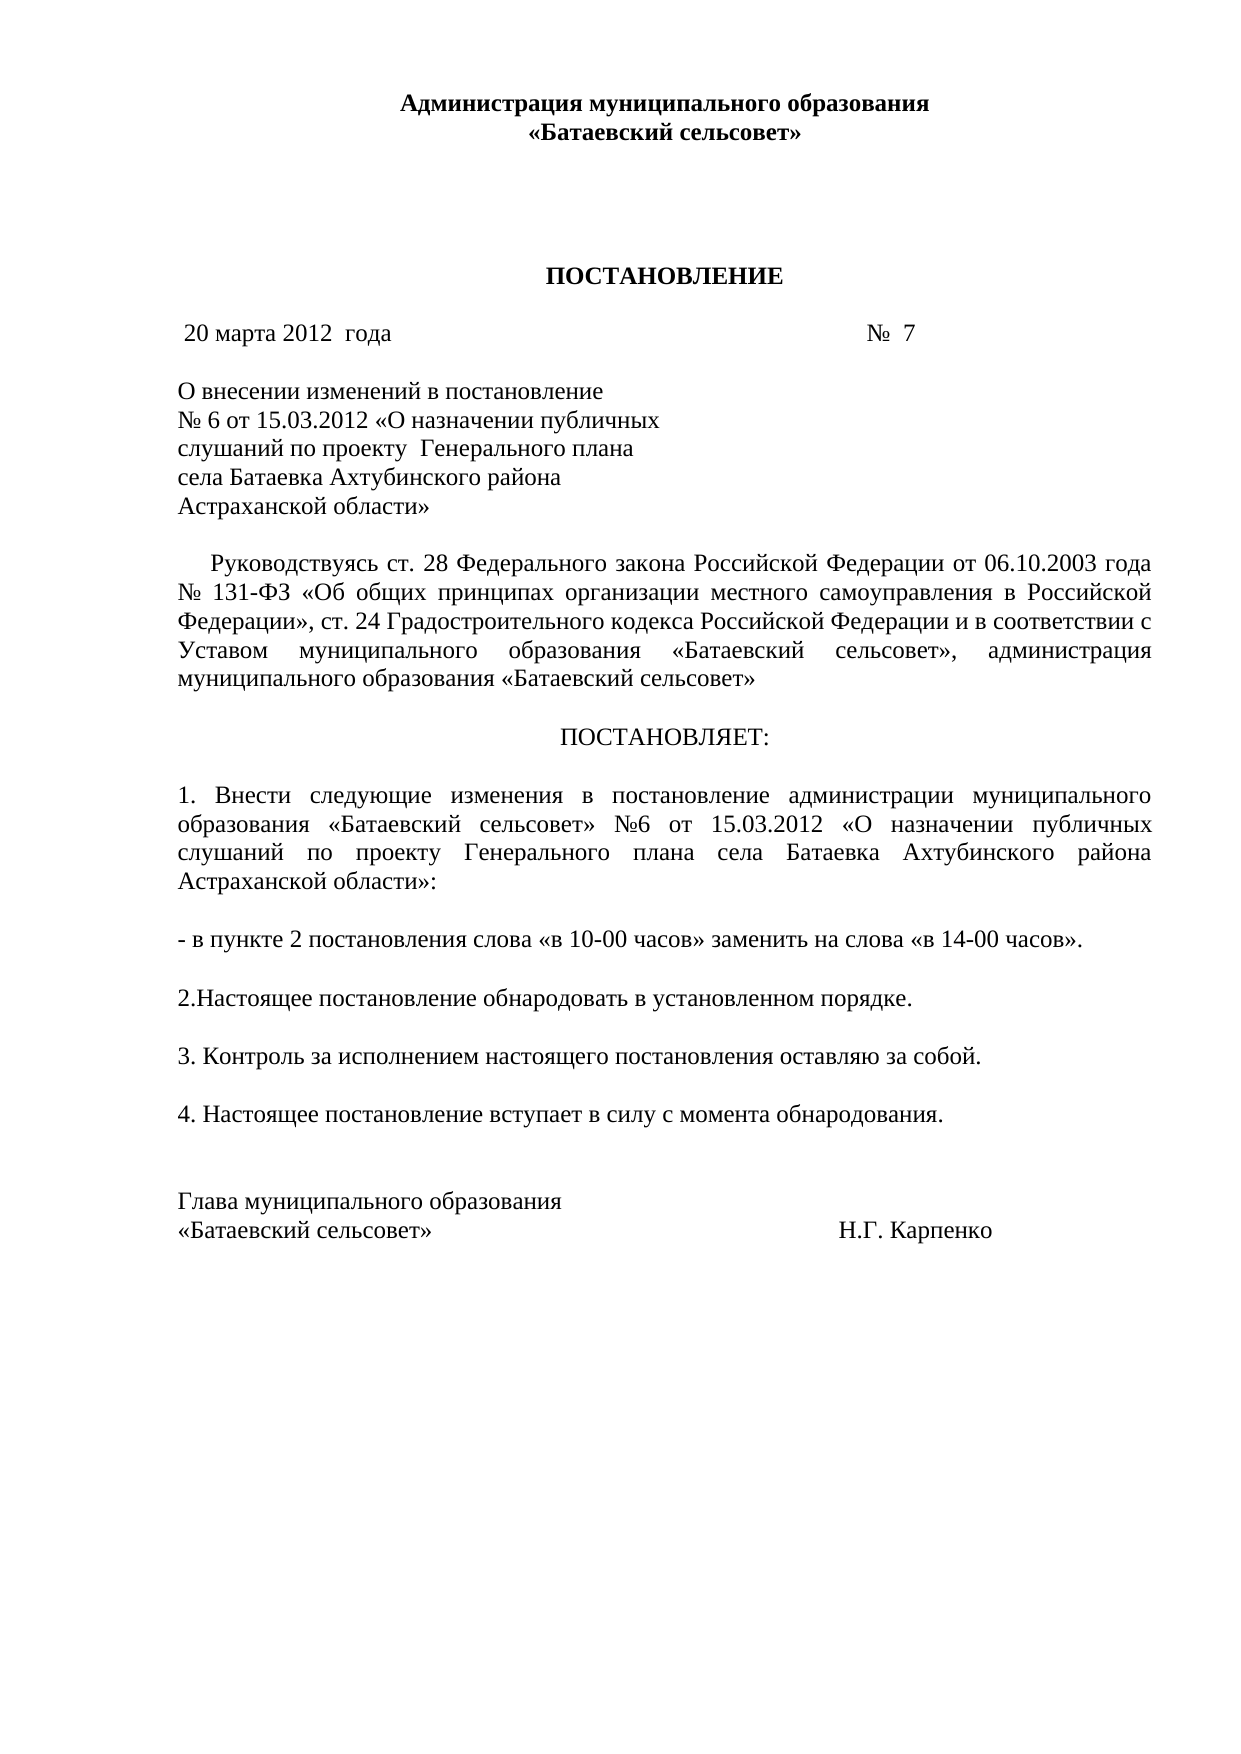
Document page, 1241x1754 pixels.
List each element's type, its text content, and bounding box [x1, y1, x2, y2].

text ПОСТАНОВЛЕНИЕ [177, 261, 1152, 290]
text Астраханской области» [177, 491, 1152, 520]
text села Батаевка Ахтубинского района [177, 462, 1152, 491]
text слушаний по проекту Генерального плана [177, 433, 1152, 462]
text Администрация муниципального образования [177, 88, 1152, 117]
text 4. Настоящее постановление вступает в силу с момента обнародования. [177, 1099, 1152, 1128]
text 2.Настоящее постановление обнародовать в установленном порядке. [177, 983, 1152, 1011]
text ПОСТАНОВЛЯЕТ: [177, 722, 1152, 751]
text 20 марта 2012 года № 7 [177, 318, 1152, 347]
text № 6 от 15.03.2012 «О назначении публичных [177, 405, 1152, 433]
text «Батаевский сельсовет» Н.Г. Карпенко [177, 1215, 1152, 1244]
text 1. Внести следующие изменения в постановление администрации муниципального образования «Батаевский сельсовет» №6 от 15.03.2012 «О назначении публичных слушаний по проекту Генерального плана села Батаевка Ахтубинского района Астраханской области»: [177, 780, 1152, 895]
text - в пункте 2 постановления слова «в 10-00 часов» заменить на слова «в 14-00 часов». [177, 924, 1152, 953]
text 3. Контроль за исполнением настоящего постановления оставляю за собой. [177, 1041, 1152, 1070]
text Глава муниципального образования [177, 1186, 1152, 1215]
text О внесении изменений в постановление [177, 376, 1152, 405]
text Руководствуясь ст. 28 Федерального закона Российской Федерации от 06.10.2003 года № 131-ФЗ «Об общих принципах организации местного самоуправления в Российской Федерации», ст. 24 Градостроительного кодекса Российской Федерации и в соответствии с Уставом муниципального образования «Батаевский сельсовет», администрация муниципального образования «Батаевский сельсовет» [177, 548, 1152, 692]
text «Батаевский сельсовет» [177, 117, 1152, 146]
